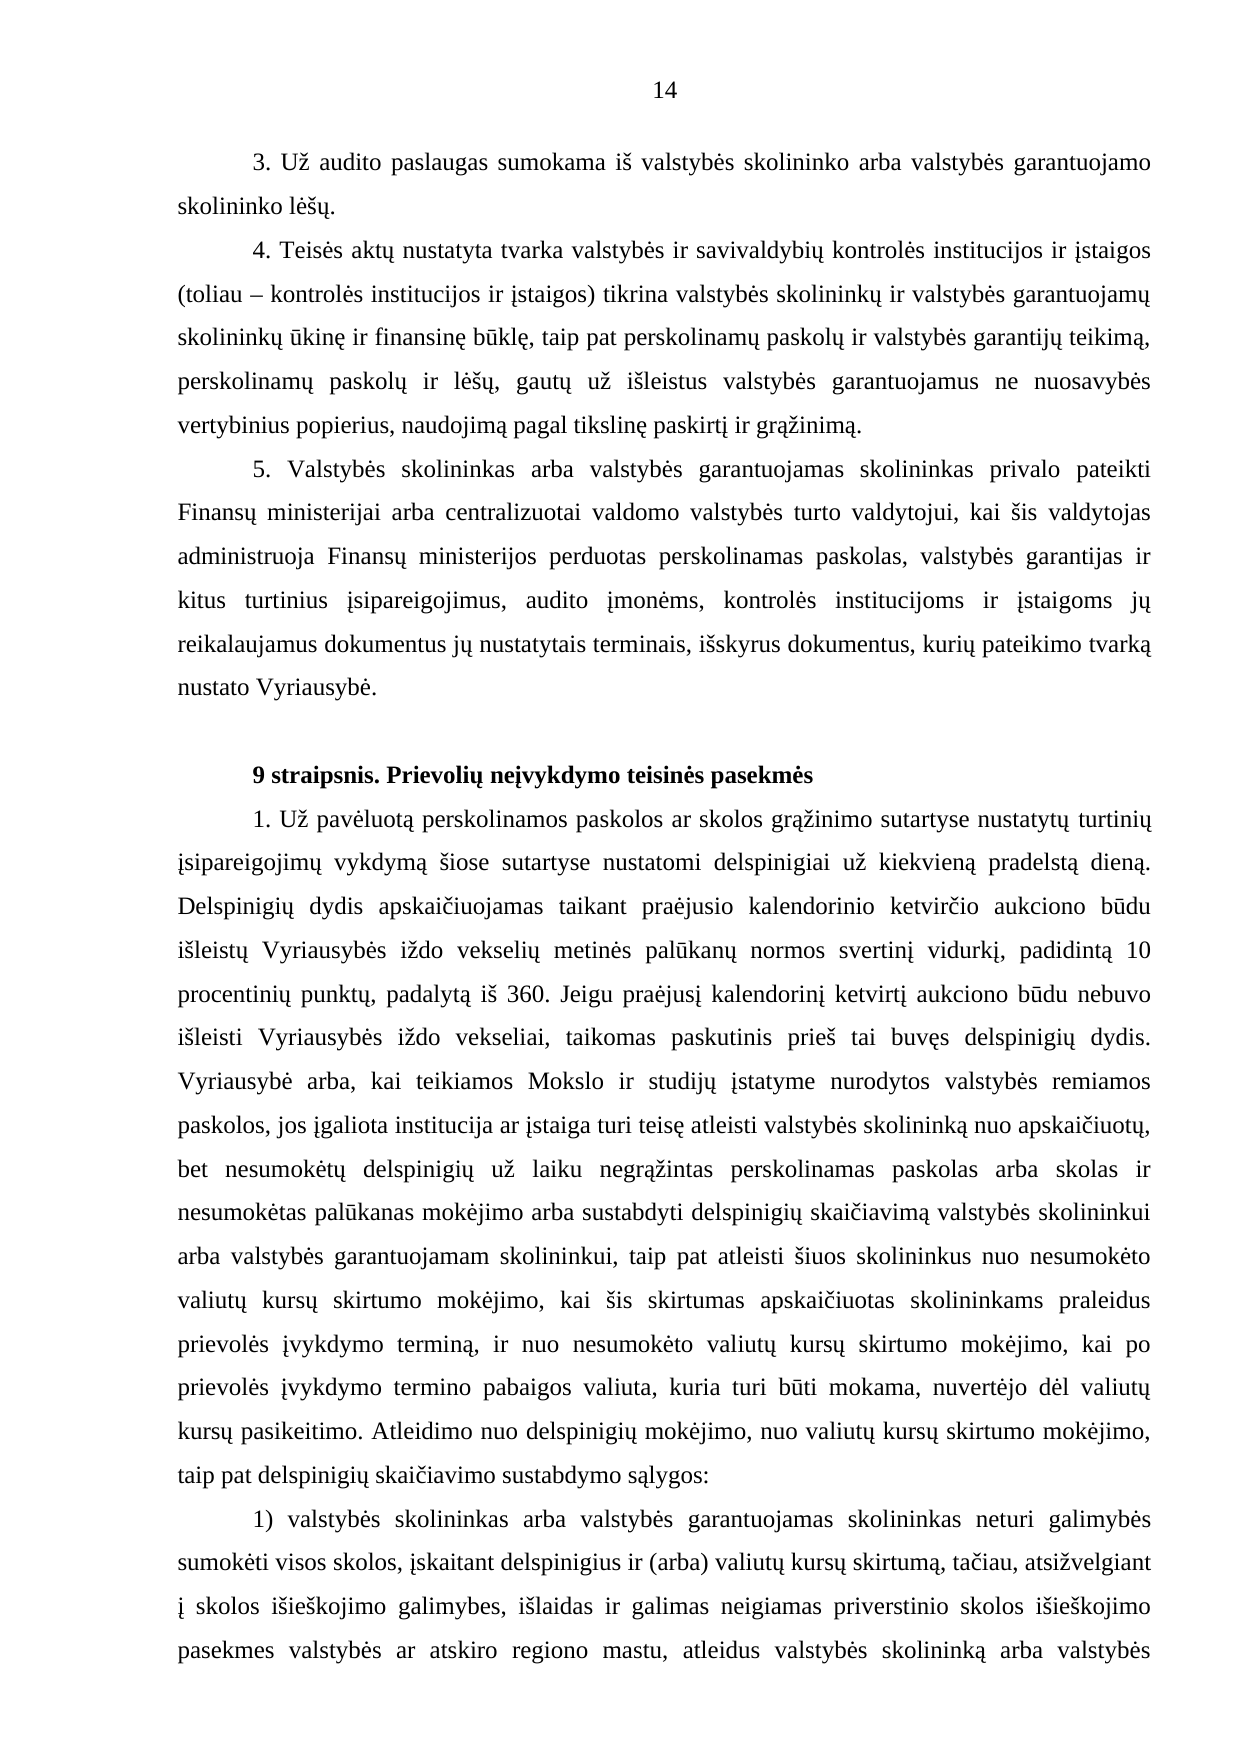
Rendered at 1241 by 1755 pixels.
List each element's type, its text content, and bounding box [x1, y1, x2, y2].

text 3. Už audito paslaugas sumokama iš valstybės skolininko arba valstybės garantuojamo skolininko lėšų. [177, 132, 1152, 220]
text 1. Už pavėluotą perskolinamos paskolos ar skolos grąžinimo sutartyse nustatytų turtinių įsipareigojimų vykdymą šiose sutartyse nustatomi delspinigiai už kiekvieną pradelstą dieną. Delspinigių dydis apskaičiuojamas taikant praėjusio kalendorinio ketvirčio aukciono būdu išleistų Vyriausybės iždo vekselių metinės palūkanų normos svertinį vidurkį, padidintą 10 procentinių punktų, padalytą iš 360. Jeigu praėjusį kalendorinį ketvirtį aukciono būdu nebuvo išleisti Vyriausybės iždo vekseliai, taikomas paskutinis prieš tai buvęs delspinigių dydis. Vyriausybė arba, kai teikiamos Mokslo ir studijų įstatyme nurodytos valstybės remiamos paskolos, jos įgaliota institucija ar įstaiga turi teisę atleisti valstybės skolininką nuo apskaičiuotų, bet nesumokėtų delspinigių už laiku negrąžintas perskolinamas paskolas arba skolas ir nesumokėtas palūkanas mokėjimo arba sustabdyti delspinigių skaičiavimą valstybės skolininkui arba valstybės garantuojamam skolininkui, taip pat atleisti šiuos skolininkus nuo nesumokėto valiutų kursų skirtumo mokėjimo, kai šis skirtumas apskaičiuotas skolininkams praleidus prievolės įvykdymo terminą, ir nuo nesumokėto valiutų kursų skirtumo mokėjimo, kai po prievolės įvykdymo termino pabaigos valiuta, kuria turi būti mokama, nuvertėjo dėl valiutų kursų pasikeitimo. Atleidimo nuo delspinigių mokėjimo, nuo valiutų kursų skirtumo mokėjimo, taip pat delspinigių skaičiavimo sustabdymo sąlygos: [177, 789, 1152, 1489]
text 1) valstybės skolininkas arba valstybės garantuojamas skolininkas neturi galimybės sumokėti visos skolos, įskaitant delspinigius ir (arba) valiutų kursų skirtumą, tačiau, atsižvelgiant į skolos išieškojimo galimybes, išlaidas ir galimas neigiamas priverstinio skolos išieškojimo pasekmes valstybės ar atskiro regiono mastu, atleidus valstybės skolininką arba valstybės [177, 1489, 1152, 1664]
text 9 straipsnis. Prievolių neįvykdymo teisinės pasekmės [177, 745, 1152, 789]
text 4. Teisės aktų nustatyta tvarka valstybės ir savivaldybių kontrolės institucijos ir įstaigos (toliau – kontrolės institucijos ir įstaigos) tikrina valstybės skolininkų ir valstybės garantuojamų skolininkų ūkinę ir finansinę būklę, taip pat perskolinamų paskolų ir valstybės garantijų teikimą, perskolinamų paskolų ir lėšų, gautų už išleistus valstybės garantuojamus ne nuosavybės vertybinius popierius, naudojimą pagal tikslinę paskirtį ir grąžinimą. [177, 220, 1152, 439]
text 5. Valstybės skolininkas arba valstybės garantuojamas skolininkas privalo pateikti Finansų ministerijai arba centralizuotai valdomo valstybės turto valdytojui, kai šis valdytojas administruoja Finansų ministerijos perduotas perskolinamas paskolas, valstybės garantijas ir kitus turtinius įsipareigojimus, audito įmonėms, kontrolės institucijoms ir įstaigoms jų reikalaujamus dokumentus jų nustatytais terminais, išskyrus dokumentus, kurių pateikimo tvarką nustato Vyriausybė. [177, 439, 1152, 701]
